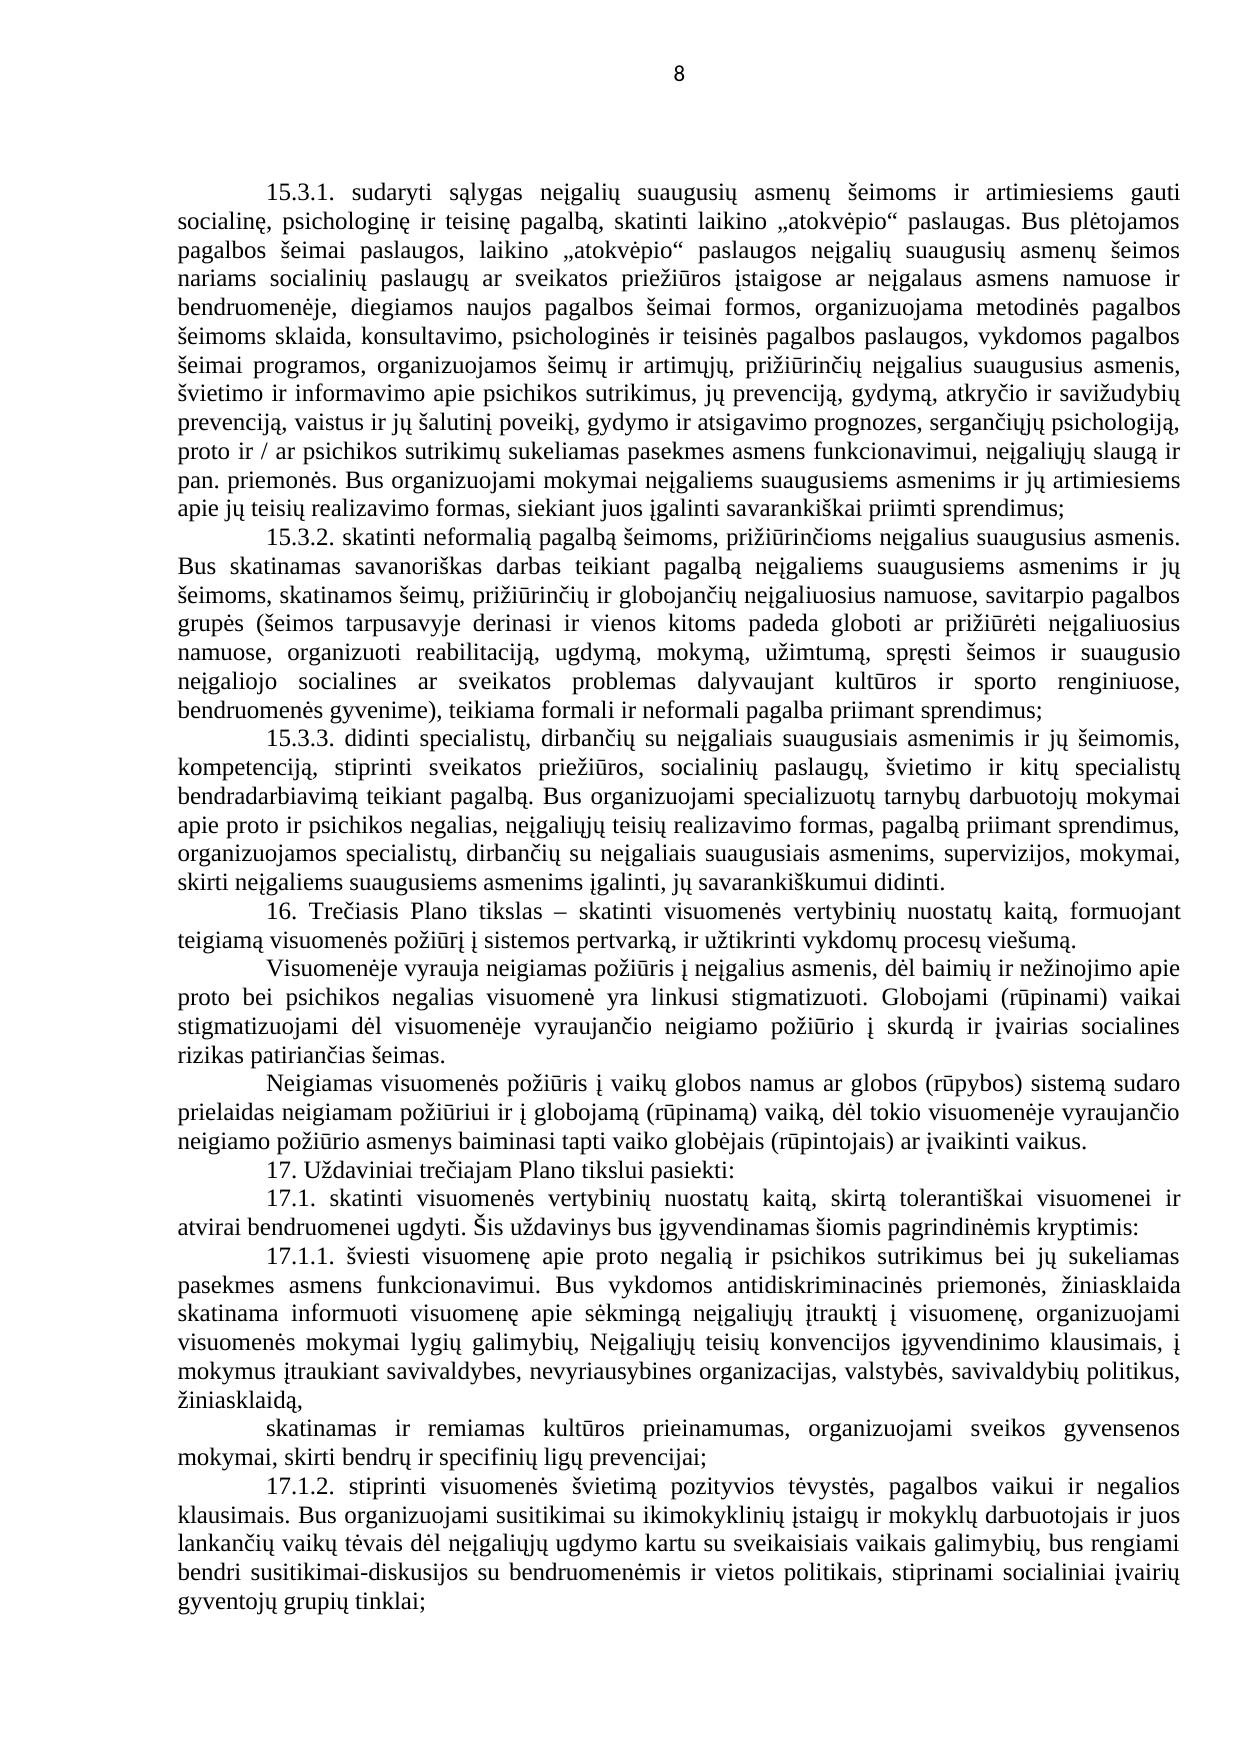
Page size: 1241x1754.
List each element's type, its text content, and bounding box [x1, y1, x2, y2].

text skatinamas ir remiamas kultūros prieinamumas, organizuojami sveikos gyvensenos mokymai, skirti bendrų ir specifinių ligų prevencijai; [177, 1413, 1181, 1471]
text 17.1. skatinti visuomenės vertybinių nuostatų kaitą, skirtą tolerantiškai visuomenei ir atvirai bendruomenei ugdyti. Šis uždavinys bus įgyvendinamas šiomis pagrindinėmis kryptimis: [177, 1183, 1181, 1241]
text 16. Trečiasis Plano tikslas – skatinti visuomenės vertybinių nuostatų kaitą, formuojant teigiamą visuomenės požiūrį į sistemos pertvarką, ir užtikrinti vykdomų procesų viešumą. [177, 896, 1181, 953]
text 17.1.1. šviesti visuomenę apie proto negalią ir psichikos sutrikimus bei jų sukeliamas pasekmes asmens funkcionavimui. Bus vykdomos antidiskriminacinės priemonės, žiniasklaida skatinama informuoti visuomenę apie sėkmingą neįgaliųjų įtrauktį į visuomenę, organizuojami visuomenės mokymai lygių galimybių, Neįgaliųjų teisių konvencijos įgyvendinimo klausimais, į mokymus įtraukiant savivaldybes, nevyriausybines organizacijas, valstybės, savivaldybių politikus, žiniasklaidą, [177, 1241, 1181, 1413]
text 17.1.2. stiprinti visuomenės švietimą pozityvios tėvystės, pagalbos vaikui ir negalios klausimais. Bus organizuojami susitikimai su ikimokyklinių įstaigų ir mokyklų darbuotojais ir juos lankančių vaikų tėvais dėl neįgaliųjų ugdymo kartu su sveikaisiais vaikais galimybių, bus rengiami bendri susitikimai-diskusijos su bendruomenėmis ir vietos politikais, stiprinami socialiniai įvairių gyventojų grupių tinklai; [177, 1471, 1181, 1615]
text Neigiamas visuomenės požiūris į vaikų globos namus ar globos (rūpybos) sistemą sudaro prielaidas neigiamam požiūriui ir į globojamą (rūpinamą) vaiką, dėl tokio visuomenėje vyraujančio neigiamo požiūrio asmenys baiminasi tapti vaiko globėjais (rūpintojais) ar įvaikinti vaikus. [177, 1068, 1181, 1155]
text 15.3.1. sudaryti sąlygas neįgalių suaugusių asmenų šeimoms ir artimiesiems gauti socialinę, psichologinę ir teisinę pagalbą, skatinti laikino „atokvėpio“ paslaugas. Bus plėtojamos pagalbos šeimai paslaugos, laikino „atokvėpio“ paslaugos neįgalių suaugusių asmenų šeimos nariams socialinių paslaugų ar sveikatos priežiūros įstaigose ar neįgalaus asmens namuose ir bendruomenėje, diegiamos naujos pagalbos šeimai formos, organizuojama metodinės pagalbos šeimoms sklaida, konsultavimo, psichologinės ir teisinės pagalbos paslaugos, vykdomos pagalbos šeimai programos, organizuojamos šeimų ir artimųjų, prižiūrinčių neįgalius suaugusius asmenis, švietimo ir informavimo apie psichikos sutrikimus, jų prevenciją, gydymą, atkryčio ir savižudybių prevenciją, vaistus ir jų šalutinį poveikį, gydymo ir atsigavimo prognozes, sergančiųjų psichologiją, proto ir / ar psichikos sutrikimų sukeliamas pasekmes asmens funkcionavimui, neįgaliųjų slaugą ir pan. priemonės. Bus organizuojami mokymai neįgaliems suaugusiems asmenims ir jų artimiesiems apie jų teisių realizavimo formas, siekiant juos įgalinti savarankiškai priimti sprendimus; [177, 177, 1181, 522]
text 17. Uždaviniai trečiajam Plano tikslui pasiekti: [177, 1155, 1181, 1183]
text 15.3.3. didinti specialistų, dirbančių su neįgaliais suaugusiais asmenimis ir jų šeimomis, kompetenciją, stiprinti sveikatos priežiūros, socialinių paslaugų, švietimo ir kitų specialistų bendradarbiavimą teikiant pagalbą. Bus organizuojami specializuotų tarnybų darbuotojų mokymai apie proto ir psichikos negalias, neįgaliųjų teisių realizavimo formas, pagalbą priimant sprendimus, organizuojamos specialistų, dirbančių su neįgaliais suaugusiais asmenims, supervizijos, mokymai, skirti neįgaliems suaugusiems asmenims įgalinti, jų savarankiškumui didinti. [177, 723, 1181, 896]
text 15.3.2. skatinti neformalią pagalbą šeimoms, prižiūrinčioms neįgalius suaugusius asmenis. Bus skatinamas savanoriškas darbas teikiant pagalbą neįgaliems suaugusiems asmenims ir jų šeimoms, skatinamos šeimų, prižiūrinčių ir globojančių neįgaliuosius namuose, savitarpio pagalbos grupės (šeimos tarpusavyje derinasi ir vienos kitoms padeda globoti ar prižiūrėti neįgaliuosius namuose, organizuoti reabilitaciją, ugdymą, mokymą, užimtumą, spręsti šeimos ir suaugusio neįgaliojo socialines ar sveikatos problemas dalyvaujant kultūros ir sporto renginiuose, bendruomenės gyvenime), teikiama formali ir neformali pagalba priimant sprendimus; [177, 522, 1181, 723]
text Visuomenėje vyrauja neigiamas požiūris į neįgalius asmenis, dėl baimių ir nežinojimo apie proto bei psichikos negalias visuomenė yra linkusi stigmatizuoti. Globojami (rūpinami) vaikai stigmatizuojami dėl visuomenėje vyraujančio neigiamo požiūrio į skurdą ir įvairias socialines rizikas patiriančias šeimas. [177, 953, 1181, 1068]
